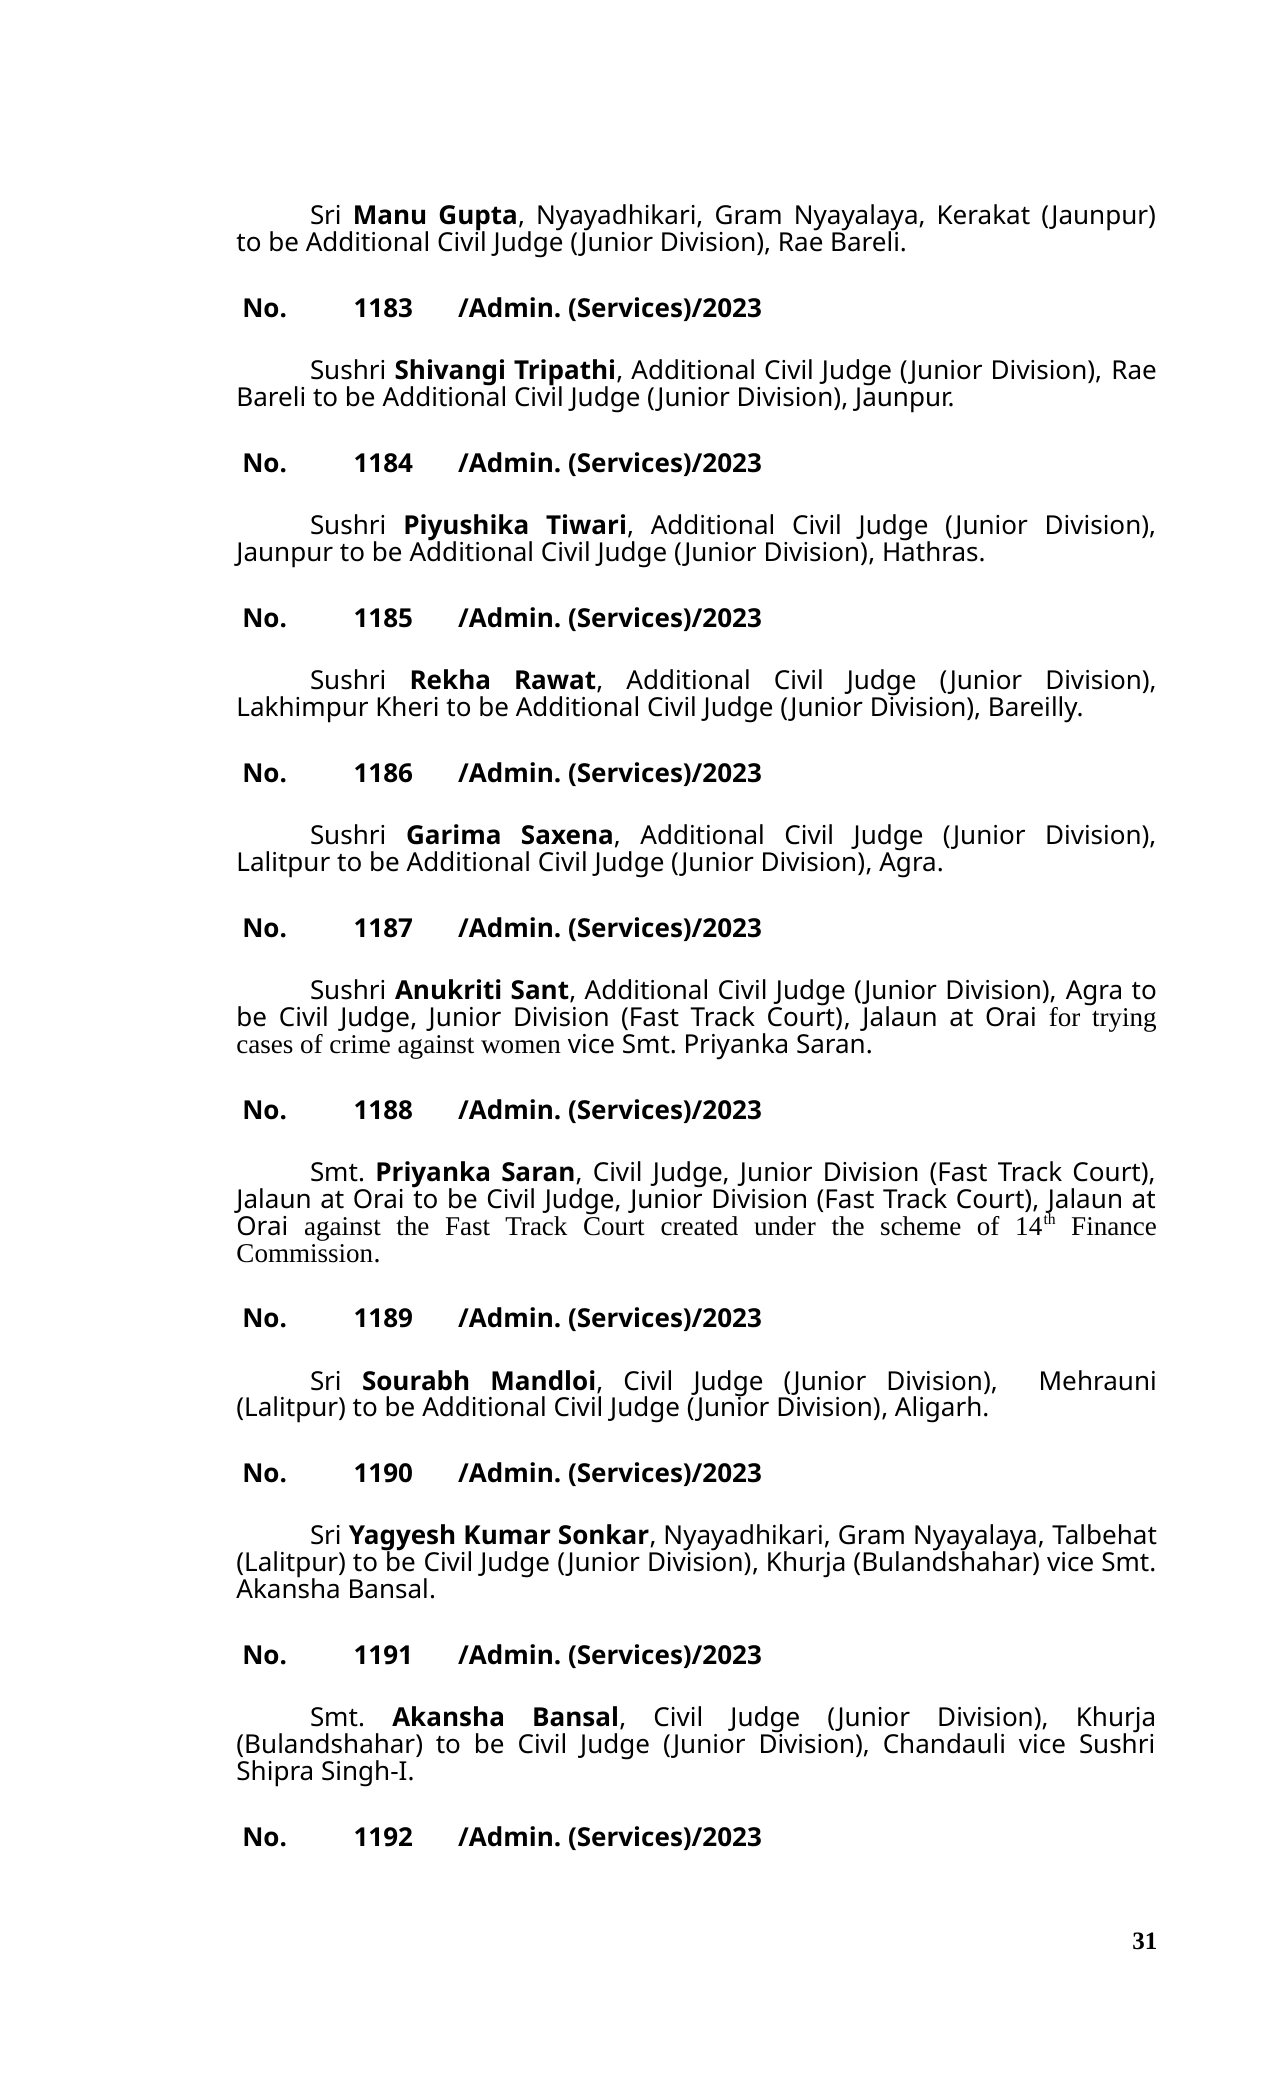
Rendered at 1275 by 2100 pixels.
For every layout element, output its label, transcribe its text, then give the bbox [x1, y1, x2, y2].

text Sushri Piyushika Tiwari, Additional Civil Judge (Junior Division), Jaunpur to be Additional Civil Judge (Junior Division), Hathras. [236, 513, 1157, 567]
table_header No. [236, 594, 310, 641]
text Smt. Priyanka Saran, Civil Judge, Junior Division (Fast Track Court), Jalaun at Orai to be Civil Judge, Junior Division (Fast Track Court), Jalaun at Orai against the Fast Track Court created under the scheme of 14th Finance Commission. [236, 1159, 1157, 1267]
table_header [310, 1813, 452, 1860]
table_header No. [236, 1294, 310, 1341]
table_header /Admin. (Services)/2023 [452, 1294, 837, 1341]
table_header /Admin. (Services)/2023 [452, 594, 837, 641]
table_header No. [236, 1449, 310, 1496]
table_header [310, 1294, 452, 1341]
table_header [310, 1086, 452, 1132]
table_header No. [236, 1631, 310, 1678]
table_header [310, 904, 452, 951]
table_header [310, 1449, 452, 1496]
table_header No. [236, 904, 310, 951]
table_header [310, 439, 452, 486]
text Sri Manu Gupta, Nyayadhikari, Gram Nyayalaya, Kerakat (Jaunpur) to be Additional Civil Judge (Junior Division), Rae Bareli. [236, 203, 1157, 257]
table_header No. [236, 1813, 310, 1860]
table_header [310, 1631, 452, 1678]
text Sri Sourabh Mandloi, Civil Judge (Junior Division), Mehrauni (Lalitpur) to be Additional Civil Judge (Junior Division), Aligarh. [236, 1368, 1157, 1422]
table_header /Admin. (Services)/2023 [452, 439, 837, 486]
text Smt. Akansha Bansal, Civil Judge (Junior Division), Khurja (Bulandshahar) to be Civil Judge (Junior Division), Chandauli vice Sushri Shipra Singh-I. [236, 1705, 1157, 1786]
table_header /Admin. (Services)/2023 [452, 1449, 837, 1496]
table_header [310, 749, 452, 796]
table_header No. [236, 749, 310, 796]
table_header No. [236, 439, 310, 486]
text Sri Yagyesh Kumar Sonkar, Nyayadhikari, Gram Nyayalaya, Talbehat (Lalitpur) to be Civil Judge (Junior Division), Khurja (Bulandshahar) vice Smt. Akansha Bansal. [236, 1523, 1157, 1604]
text Sushri Rekha Rawat, Additional Civil Judge (Junior Division), Lakhimpur Kheri to be Additional Civil Judge (Junior Division), Bareilly. [236, 668, 1157, 722]
text Sushri Anukriti Sant, Additional Civil Judge (Junior Division), Agra to be Civil Judge, Junior Division (Fast Track Court), Jalaun at Orai for trying cases of crime against women vice Smt. Priyanka Saran. [236, 978, 1157, 1058]
table_header No. [236, 284, 310, 331]
table_header /Admin. (Services)/2023 [452, 1631, 837, 1678]
table_header /Admin. (Services)/2023 [452, 1813, 837, 1860]
table_header /Admin. (Services)/2023 [452, 1086, 837, 1132]
table_header /Admin. (Services)/2023 [452, 904, 837, 951]
table_header /Admin. (Services)/2023 [452, 284, 837, 331]
table_header /Admin. (Services)/2023 [452, 749, 837, 796]
text Sushri Garima Saxena, Additional Civil Judge (Junior Division), Lalitpur to be Additional Civil Judge (Junior Division), Agra. [236, 823, 1157, 877]
table_header [310, 594, 452, 641]
table_header No. [236, 1086, 310, 1132]
text Sushri Shivangi Tripathi, Additional Civil Judge (Junior Division), Rae Bareli to be Additional Civil Judge (Junior Division), Jaunpur. [236, 358, 1157, 412]
table_header [310, 284, 452, 331]
